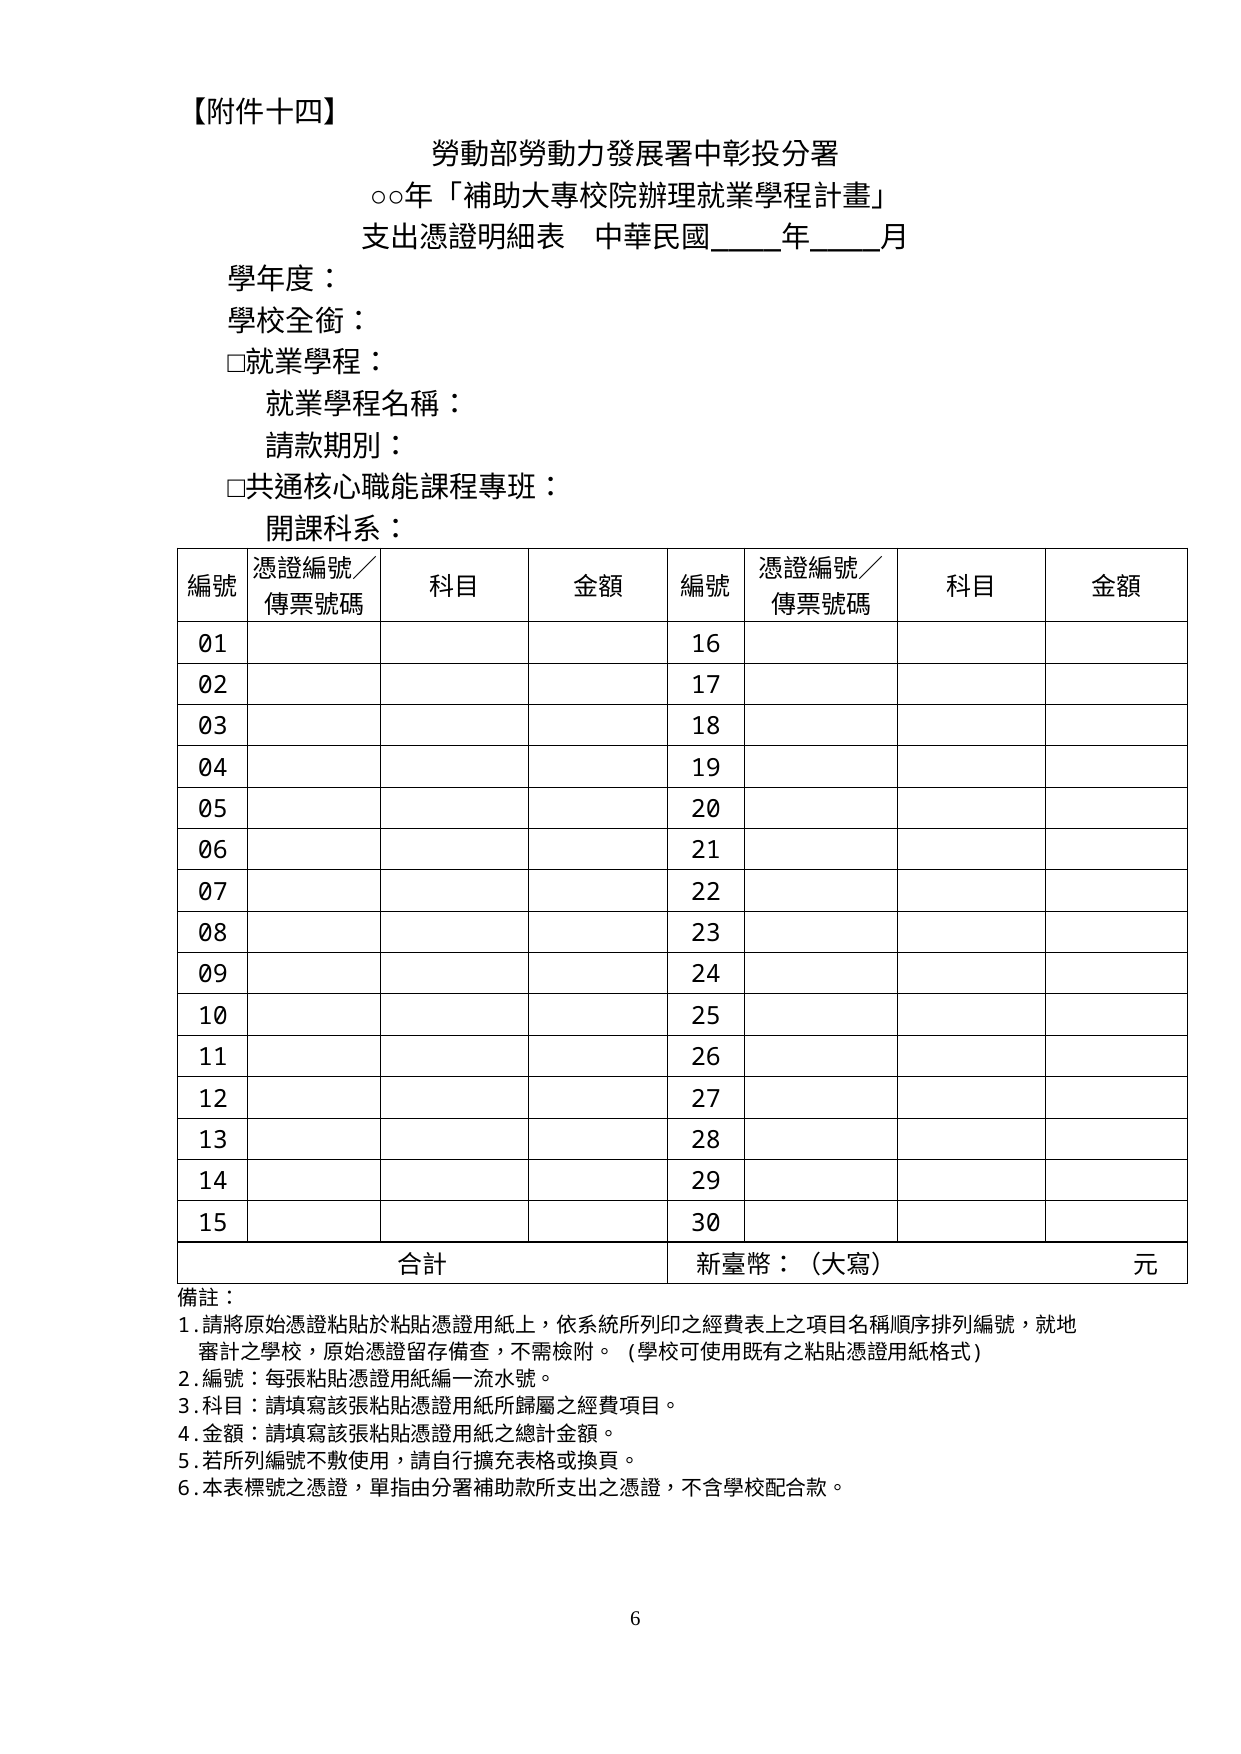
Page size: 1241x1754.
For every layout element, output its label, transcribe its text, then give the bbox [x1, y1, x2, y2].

table_cell [381, 1160, 528, 1200]
table_cell [248, 788, 380, 828]
table_cell [529, 1036, 667, 1076]
table_cell 17 [668, 664, 744, 704]
table_cell 28 [668, 1119, 744, 1159]
table_cell 23 [668, 912, 744, 952]
text 就業學程名稱： [265, 381, 1092, 423]
table_cell [898, 1119, 1045, 1159]
table_cell [248, 870, 380, 911]
table_cell [381, 994, 528, 1035]
table_cell [529, 870, 667, 911]
table_cell [1046, 870, 1187, 911]
table_cell [1046, 829, 1187, 869]
text 支出憑證明細表 中華民國____年____月 [177, 214, 1092, 256]
table_cell 14 [178, 1160, 247, 1200]
table_cell 26 [668, 1036, 744, 1076]
table_cell 10 [178, 994, 247, 1035]
table_cell [381, 1201, 528, 1241]
table_cell 02 [178, 664, 247, 704]
text 3.科目：請填寫該張粘貼憑證用紙所歸屬之經費項目。 [177, 1392, 1092, 1419]
table_cell [898, 622, 1045, 662]
table_header 憑證編號／傳票號碼 [248, 549, 380, 621]
text 學校全銜： [227, 298, 1092, 339]
table_cell [745, 788, 897, 828]
table_cell [745, 994, 897, 1035]
table_header 科目 [381, 549, 528, 621]
table_cell [745, 829, 897, 869]
table_cell [248, 1201, 380, 1241]
table_cell [1046, 1077, 1187, 1117]
table_header 編號 [178, 549, 247, 621]
table_cell [1046, 1160, 1187, 1200]
table_cell [745, 1201, 897, 1241]
table_cell 09 [178, 953, 247, 993]
table_cell [745, 1077, 897, 1117]
table_cell [381, 1036, 528, 1076]
table_cell 03 [178, 705, 247, 745]
table_cell [745, 912, 897, 952]
text 學年度： [227, 256, 1092, 298]
table_cell [898, 1036, 1045, 1076]
table_header 憑證編號／傳票號碼 [745, 549, 897, 621]
table_header 金額 [1046, 549, 1187, 621]
table_cell [529, 746, 667, 787]
table_cell [898, 788, 1045, 828]
table_cell [529, 705, 667, 745]
text 【附件十四】 [177, 89, 1092, 131]
table_cell 16 [668, 622, 744, 662]
table_cell 01 [178, 622, 247, 662]
table_cell [248, 705, 380, 745]
table_cell [1046, 994, 1187, 1035]
table_cell [1046, 746, 1187, 787]
table_cell [1046, 912, 1187, 952]
table_cell [745, 1036, 897, 1076]
table_cell [529, 1160, 667, 1200]
table_cell [248, 953, 380, 993]
table_cell [1046, 622, 1187, 662]
table_cell 27 [668, 1077, 744, 1117]
table_cell [898, 1077, 1045, 1117]
table_cell 21 [668, 829, 744, 869]
table_cell [1046, 1119, 1187, 1159]
table_cell 25 [668, 994, 744, 1035]
table_cell [381, 664, 528, 704]
table_cell 12 [178, 1077, 247, 1117]
table_cell 13 [178, 1119, 247, 1159]
table_cell [248, 622, 380, 662]
table_cell [248, 664, 380, 704]
table_cell [745, 622, 897, 662]
table_cell [745, 1160, 897, 1200]
table_cell [745, 705, 897, 745]
table_cell 合計 [178, 1243, 667, 1283]
table_cell [381, 1077, 528, 1117]
table_cell [745, 953, 897, 993]
text □共通核心職能課程專班： [227, 464, 1213, 506]
table_cell [898, 705, 1045, 745]
table_cell [898, 829, 1045, 869]
text □就業學程： [227, 339, 1213, 381]
table_cell 15 [178, 1201, 247, 1241]
table_cell [248, 912, 380, 952]
table_cell [248, 1077, 380, 1117]
table_cell [248, 1160, 380, 1200]
table_cell 04 [178, 746, 247, 787]
table_cell [529, 912, 667, 952]
table_cell 08 [178, 912, 247, 952]
table_cell [248, 829, 380, 869]
text 4.金額：請填寫該張粘貼憑證用紙之總計金額。 [177, 1419, 1092, 1446]
table_cell [1046, 1201, 1187, 1241]
table_cell [1046, 1036, 1187, 1076]
table_cell [1046, 705, 1187, 745]
table_cell [248, 1036, 380, 1076]
table_cell [898, 953, 1045, 993]
table_cell [381, 829, 528, 869]
table_cell 11 [178, 1036, 247, 1076]
table_cell [381, 953, 528, 993]
table_cell [381, 746, 528, 787]
table_cell [898, 746, 1045, 787]
table_header 編號 [668, 549, 744, 621]
table_cell 18 [668, 705, 744, 745]
table_cell [529, 1077, 667, 1117]
table_cell [529, 1201, 667, 1241]
table_cell 新臺幣：（大寫） 元 [668, 1243, 1187, 1283]
table_cell 20 [668, 788, 744, 828]
table_cell [1046, 664, 1187, 704]
table_cell [898, 664, 1045, 704]
text 備註： [177, 1284, 1092, 1311]
table_cell [529, 994, 667, 1035]
table_cell [745, 870, 897, 911]
text 5.若所列編號不敷使用，請自行擴充表格或換頁。 [177, 1446, 1092, 1473]
table_header 科目 [898, 549, 1045, 621]
table_cell [745, 664, 897, 704]
table_cell [529, 788, 667, 828]
table_cell [529, 953, 667, 993]
table_cell 07 [178, 870, 247, 911]
table_cell [898, 1160, 1045, 1200]
text 6.本表標號之憑證，單指由分署補助款所支出之憑證，不含學校配合款。 [177, 1473, 1092, 1501]
table_cell [898, 870, 1045, 911]
table_cell [1046, 788, 1187, 828]
table_cell [898, 1201, 1045, 1241]
table_cell [381, 705, 528, 745]
table_cell 29 [668, 1160, 744, 1200]
table_cell [898, 994, 1045, 1035]
table_cell [529, 1119, 667, 1159]
table_cell [1046, 953, 1187, 993]
table_cell 05 [178, 788, 247, 828]
text 1.請將原始憑證粘貼於粘貼憑證用紙上，依系統所列印之經費表上之項目名稱順序排列編號，就地審計之學校，原始憑證留存備查，不需檢附。 (學校可使用既有之粘貼憑證用紙格式) [177, 1311, 1092, 1365]
table_cell 19 [668, 746, 744, 787]
table_cell [381, 622, 528, 662]
table_cell [248, 994, 380, 1035]
table_cell [529, 664, 667, 704]
table_cell [248, 1119, 380, 1159]
text 2.編號：每張粘貼憑證用紙編一流水號。 [177, 1365, 1092, 1392]
text 開課科系： [265, 506, 1092, 548]
table_cell [381, 870, 528, 911]
table_cell 24 [668, 953, 744, 993]
text ○○年「補助大專校院辦理就業學程計畫」 [177, 173, 1092, 214]
table_cell 06 [178, 829, 247, 869]
table_cell 30 [668, 1201, 744, 1241]
text 勞動部勞動力發展署中彰投分署 [177, 131, 1092, 173]
table_cell [529, 622, 667, 662]
table_cell [745, 1119, 897, 1159]
table_cell [898, 912, 1045, 952]
table_header 金額 [529, 549, 667, 621]
table_cell [381, 1119, 528, 1159]
table_cell [381, 788, 528, 828]
table_cell [745, 746, 897, 787]
table_cell [529, 829, 667, 869]
table_cell 22 [668, 870, 744, 911]
table_cell [248, 746, 380, 787]
text 請款期別： [265, 423, 1092, 464]
table_cell [381, 912, 528, 952]
